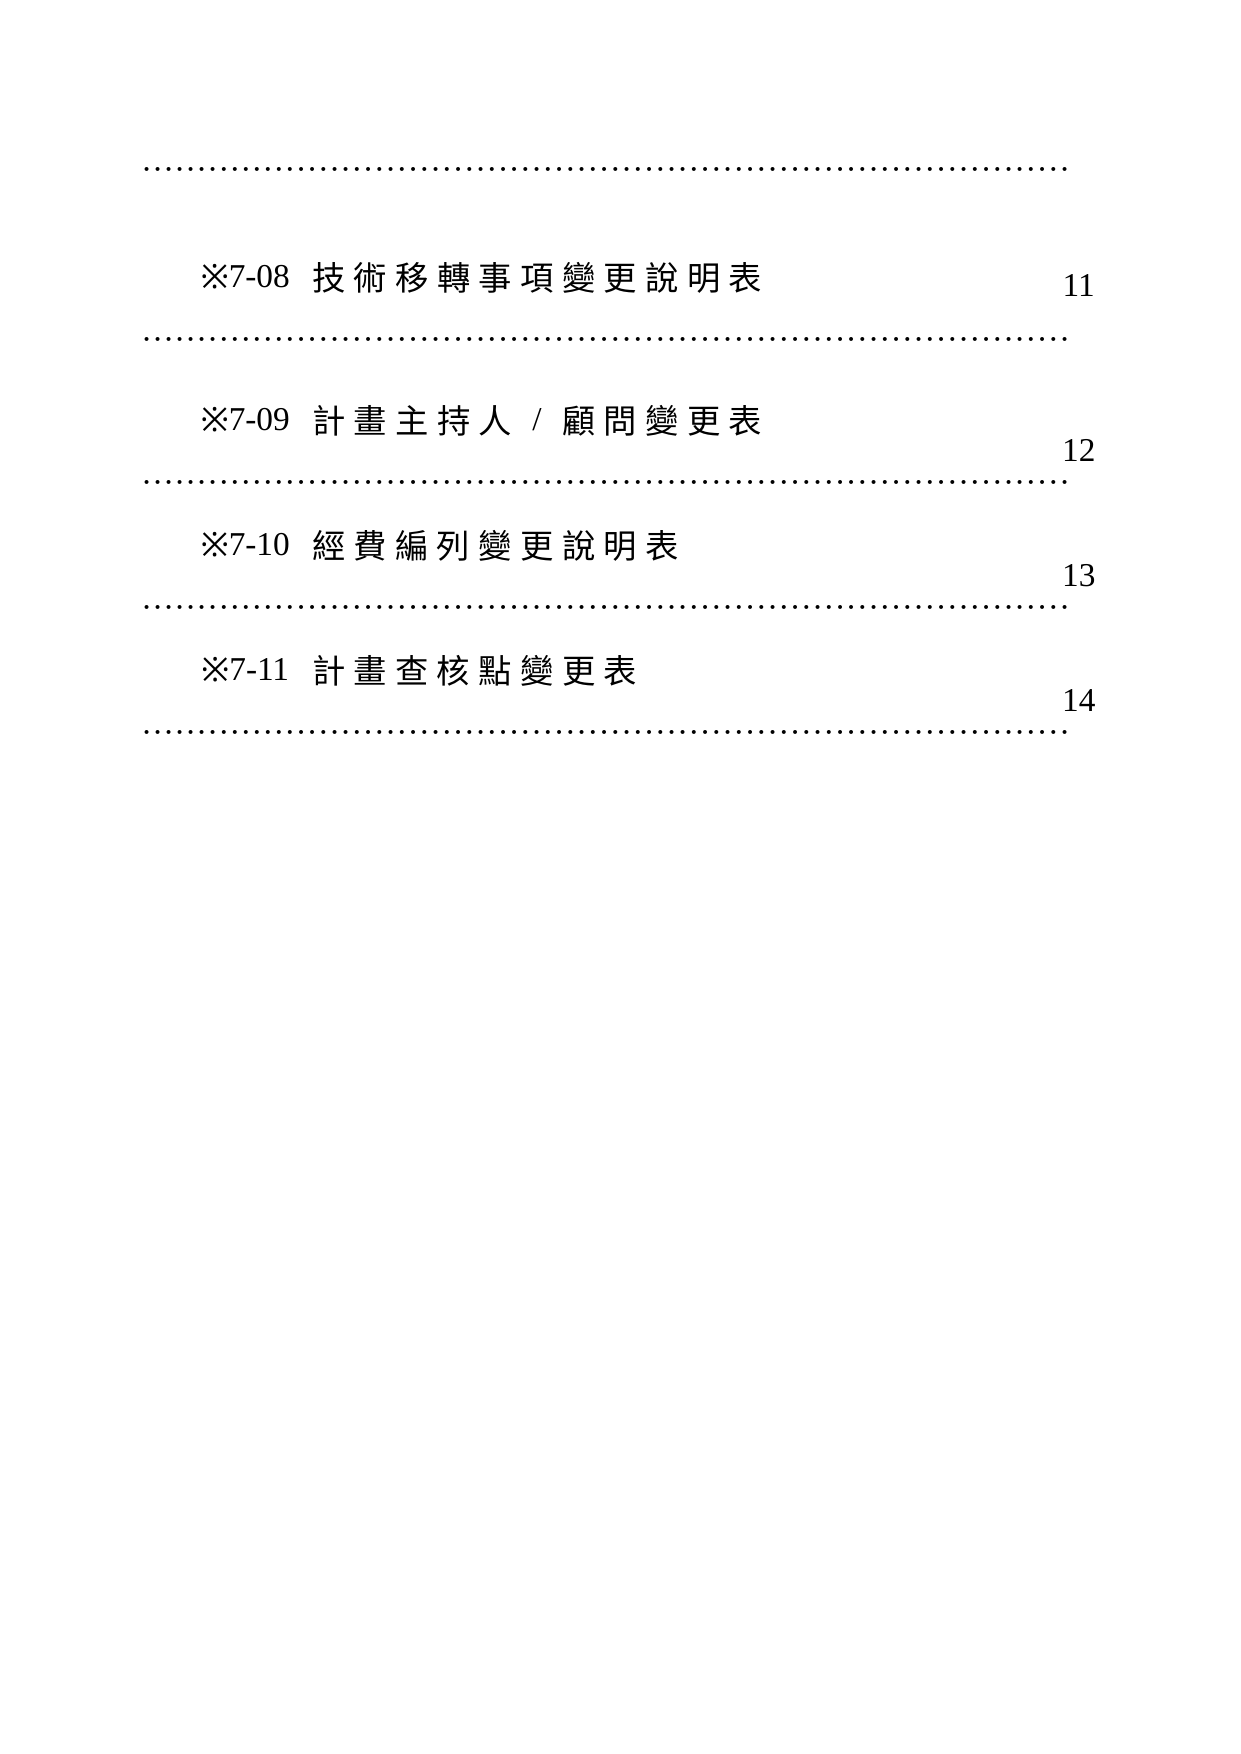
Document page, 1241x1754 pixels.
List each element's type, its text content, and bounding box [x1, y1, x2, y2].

table_cell ※7-08技術移轉事項變更說明表 [99, 190, 1049, 359]
table_cell ※7-11計畫查核點變更表 [99, 627, 1049, 752]
table_cell 13 [1050, 502, 1141, 627]
table_cell 11 [1050, 190, 1141, 359]
table_cell 14 [1050, 627, 1141, 752]
table_cell ※7-07市場驗證內容變更說明表 [99, 127, 1049, 189]
table_cell 10 [1050, 127, 1141, 189]
table_cell ※7-09計畫主持人/顧問變更表 [99, 359, 1049, 502]
table_cell ※7-10經費編列變更說明表 [99, 502, 1049, 627]
table_cell 12 [1050, 359, 1141, 502]
